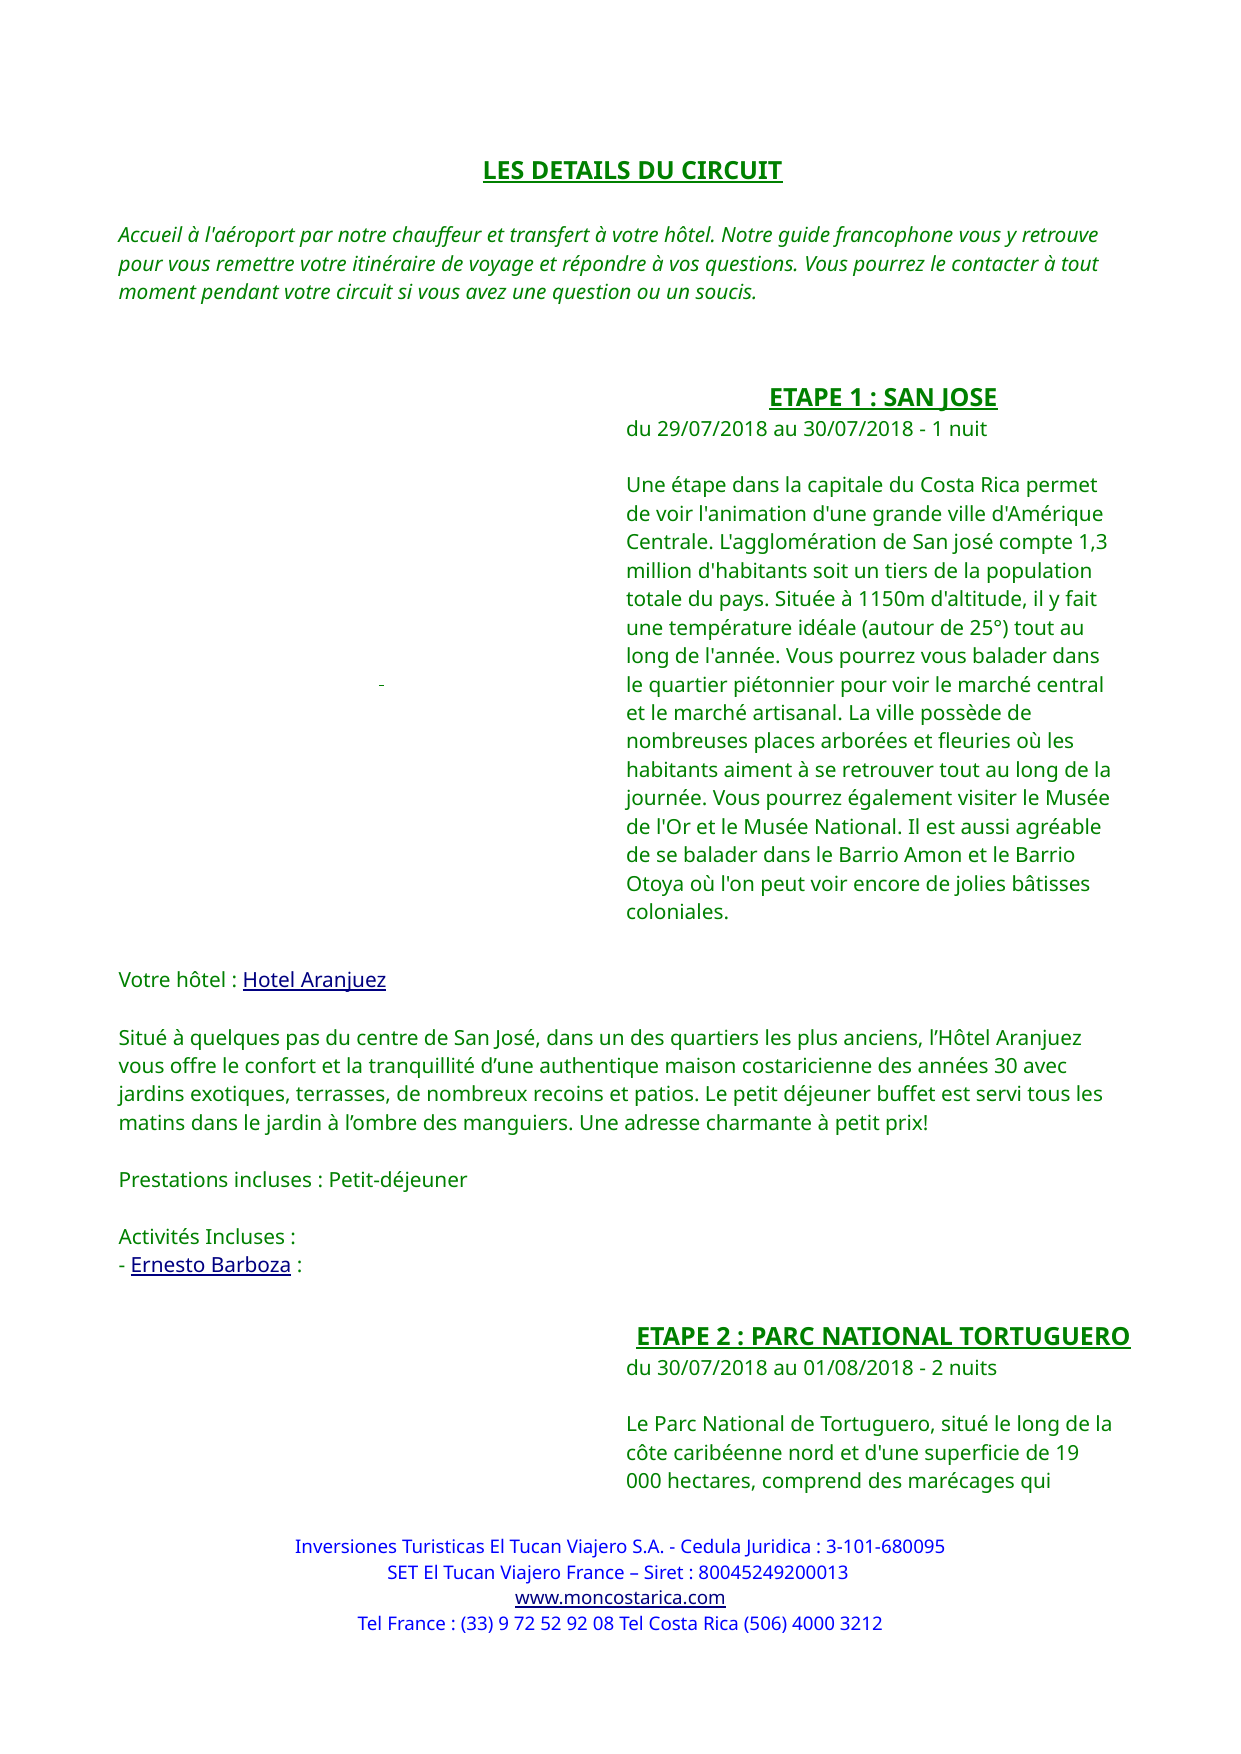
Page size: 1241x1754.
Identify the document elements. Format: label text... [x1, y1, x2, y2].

text Prestations incluses : Petit-déjeuner [118, 1165, 1122, 1193]
text LES DETAILS DU CIRCUIT [118, 152, 1146, 186]
table_header [118, 1313, 620, 1501]
text Situé à quelques pas du centre de San José, dans un des quartiers les plus anciens, l’Hôtel Aranjuez vous offre le confort et la tranquillité d’une authentique maison costaricienne des années 30 avec jardins exotiques, terrasses, de nombreux recoins et patios. Le petit déjeuner buffet est servi tous les matins dans le jardin à l’ombre des manguiers. Une adresse charmante à petit prix! [118, 1023, 1122, 1136]
table_header [118, 374, 620, 931]
table_header ETAPE 1 : SAN JOSE du 29/07/2018 au 30/07/2018 - 1 nuit Une étape dans la capitale du Costa Rica permet de voir l'animation d'une grande ville d'Amérique Centrale. L'agglomération de San josé compte 1,3 million d'habitants soit un tiers de la population totale du pays. Située à 1150m d'altitude, il y fait une température idéale (autour de 25°) tout au long de l'année. Vous pourrez vous balader dans le quartier piétonnier pour voir le marché central et le marché artisanal. La ville possède de nombreuses places arborées et fleuries où les habitants aiment à se retrouver tout au long de la journée. Vous pourrez également visiter le Musée de l'Or et le Musée National. Il est aussi agréable de se balader dans le Barrio Amon et le Barrio Otoya où l'on peut voir encore de jolies bâtisses coloniales. [620, 374, 1122, 931]
text - Ernesto Barboza : [118, 1250, 1122, 1279]
text Activités Incluses : [118, 1222, 1122, 1250]
text Votre hôtel : Hotel Aranjuez [118, 965, 1122, 994]
text Accueil à l'aéroport par notre chauffeur et transfert à votre hôtel. Notre guide francophone vous y retrouve pour vous remettre votre itinéraire de voyage et répondre à vos questions. Vous pourrez le contacter à tout moment pendant votre circuit si vous avez une question ou un soucis. [118, 221, 1146, 306]
table_header ETAPE 2 : PARC NATIONAL TORTUGUERO du 30/07/2018 au 01/08/2018 - 2 nuits Le Parc National de Tortuguero, situé le long de la côte caribéenne nord et d'une superficie de 19 000 hectares, comprend des marécages qui s'enfoncent dans les terres, une portion de côte d'une vingtaine de kilomètres qui sert de site de ponte aux tortues et une portion d'eaux territoriales. Le Parc est composé d'un labyrinthe de canaux qui permettent d'observer la faune et la flore depuis des petits bateaux à moteur. Le parc protège la reproduction des tortues vertes. Vous assisterez à la ponte des tortues vertes (Juin à Octobre) ou des tortues luth géantes (mi-février à juillet) ou assisterez à l'éclosion et le retour à la mer des bébés tortues. Vous pourrez admirer plus de 300 espèces d'oiseaux dont le fameux toucan, 57 espèces d'amphibiens, 111 espèces de reptiles et 60 espèces de mammifères dont les jaguars, tapirs, ocelots, crocodiles... Le village de Tortuguero est un village pittoresque qui s'étend entre la mer des caraibes et le canal principal. Tous les logdes de Tortuguero sont isolés entre canaux et forêt, on y accède uniquement en bateau depuis les ports de la Pavona ou Cano Banco ou depuis l'aéroport de Tortuguero. Ils proposent tous des formules tout inclus : transport depuis San José en bus puis bateau, repas, guide, logement et excursion. [620, 1313, 1122, 1501]
